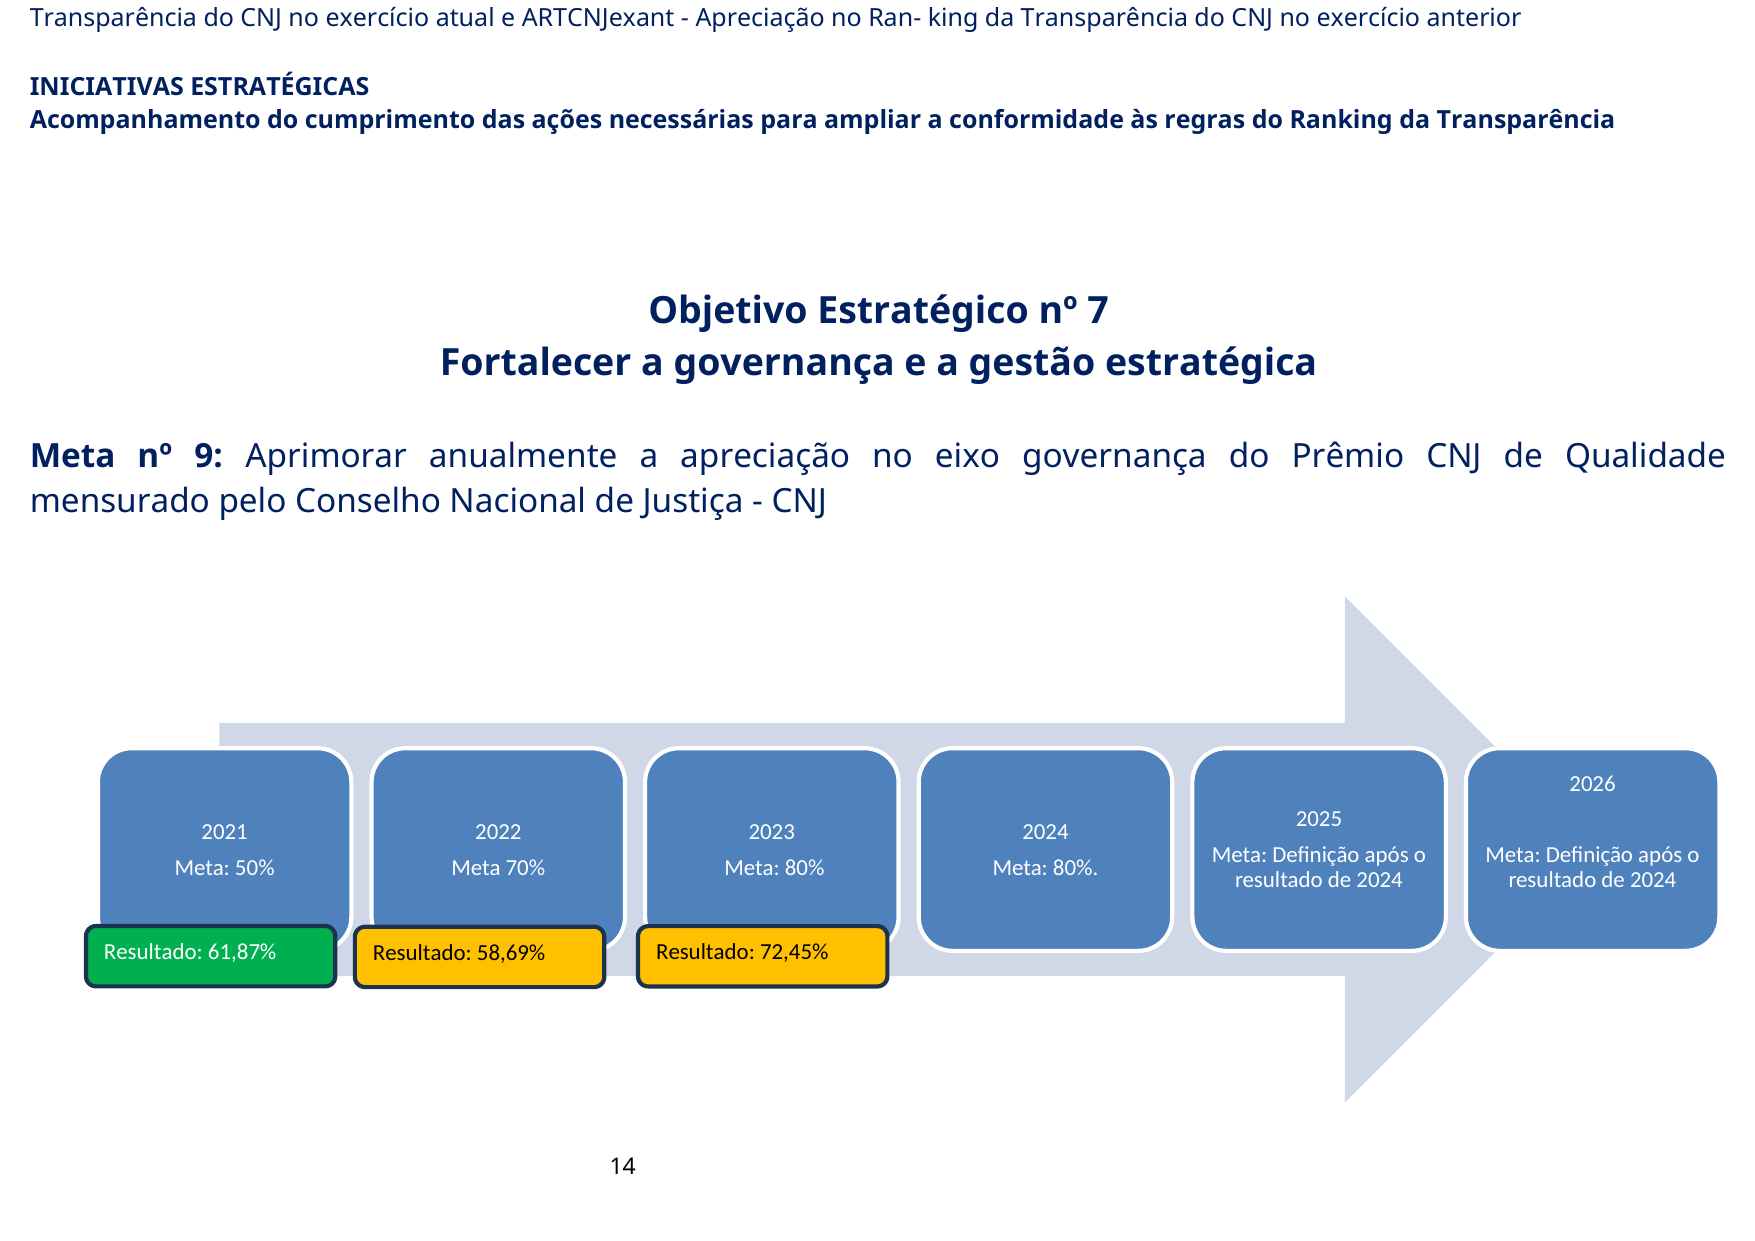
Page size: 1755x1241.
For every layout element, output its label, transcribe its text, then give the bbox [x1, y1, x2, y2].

text Objetivo Estratégico nº 7 [29, 284, 1728, 335]
text INICIATIVAS ESTRATÉGICAS [29, 68, 1728, 102]
text Fortalecer a governança e a gestão estratégica [29, 335, 1728, 386]
text Transparência do CNJ no exercício atual e ARTCNJexant - Apreciação no Ran- king da Transparência do CNJ no exercício anterior [29, 0, 1728, 34]
text Meta nº 9: Aprimorar anualmente a apreciação no eixo governança do Prêmio CNJ de Qualidade mensurado pelo Conselho Nacional de Justiça - CNJ [29, 431, 1728, 522]
text Acompanhamento do cumprimento das ações necessárias para ampliar a conformidade às regras do Ranking da Transparência [29, 102, 1728, 136]
